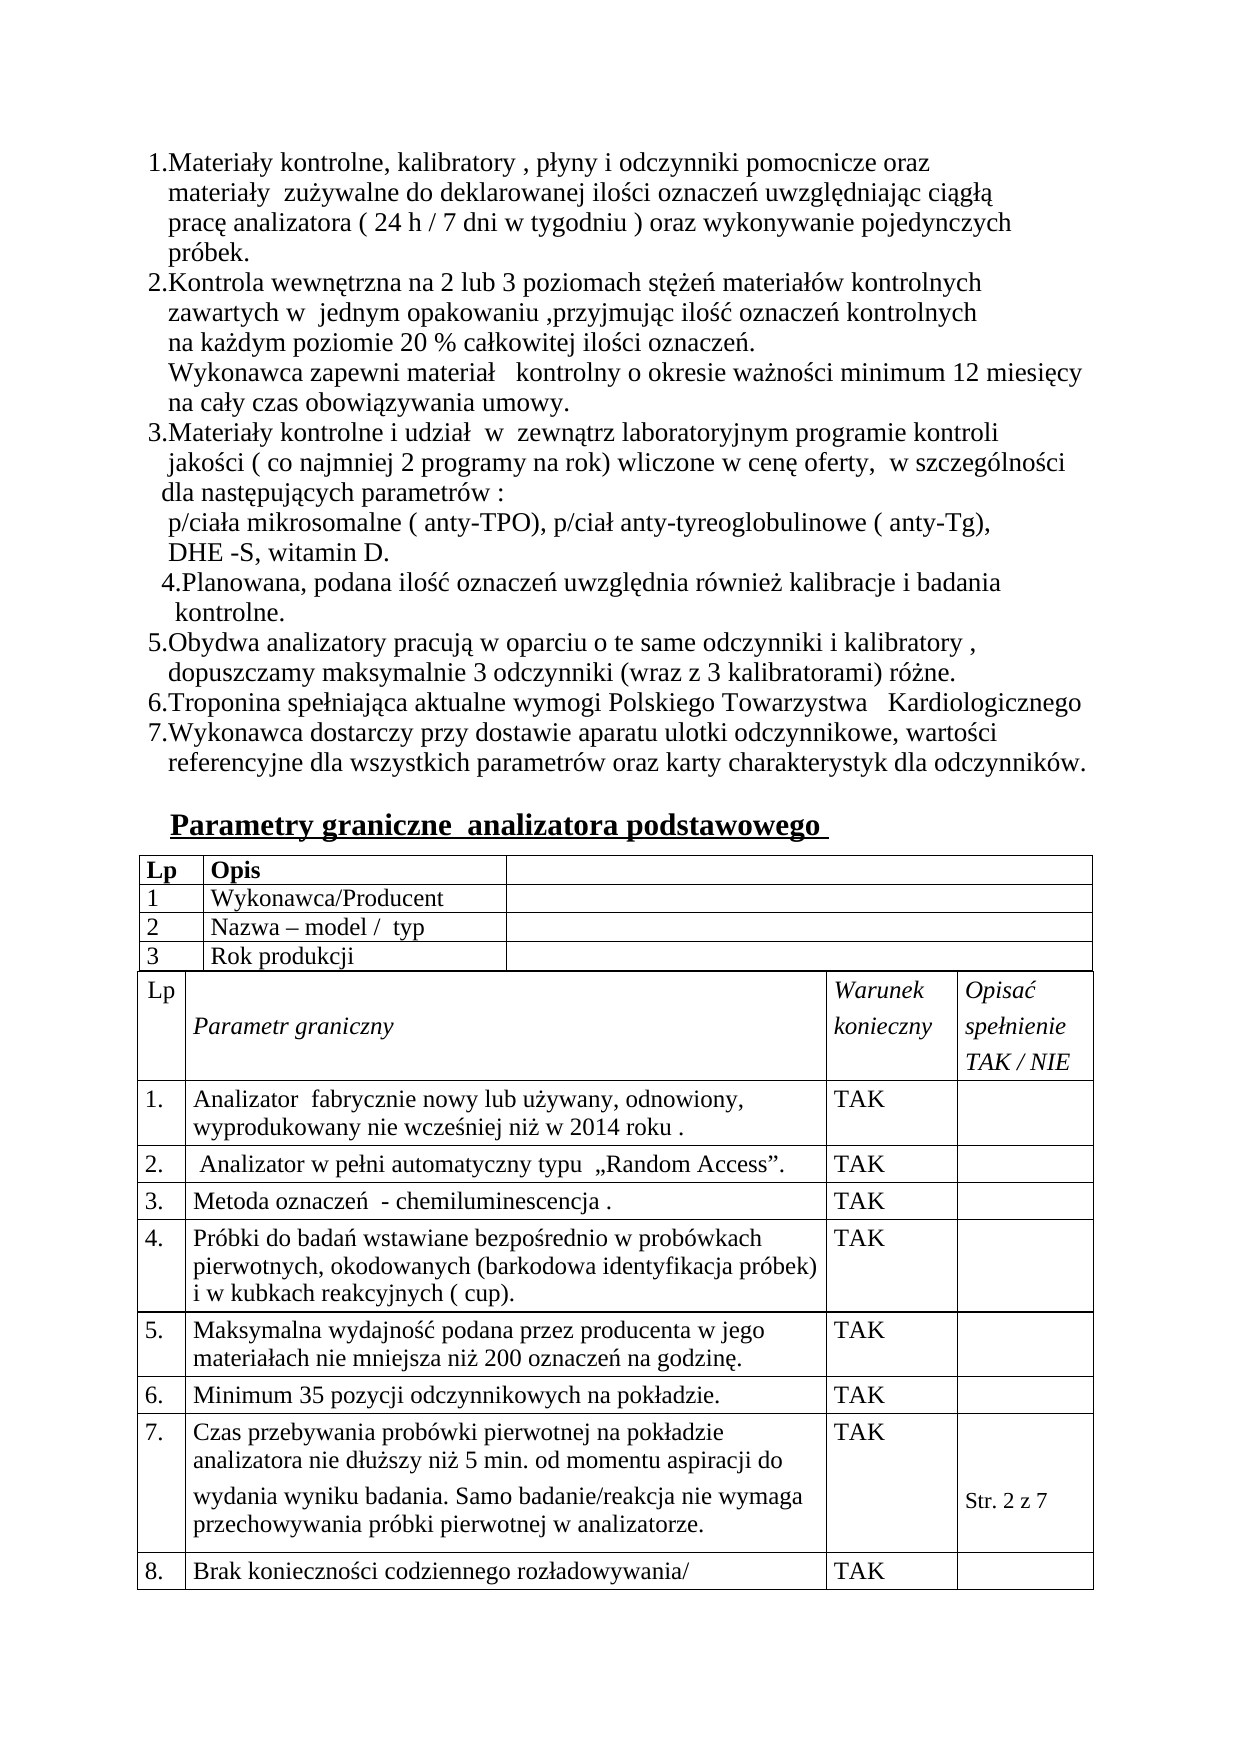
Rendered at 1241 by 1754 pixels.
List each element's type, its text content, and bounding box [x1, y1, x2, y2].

subtitle materiały zużywalne do deklarowanej ilości oznaczeń uwzględniając ciągłą [148, 178, 1092, 208]
table_cell Rok produkcji [204, 942, 506, 970]
text 5.Obydwa analizatory pracują w oparciu o te same odczynniki i kalibratory , [148, 628, 1092, 658]
table_cell Brak konieczności codziennego rozładowywania/ [186, 1553, 826, 1589]
table_header Lp [140, 856, 203, 883]
table_cell [958, 1377, 1093, 1413]
table_cell Metoda oznaczeń - chemiluminescencja . [186, 1183, 826, 1219]
text na każdym poziomie 20 % całkowitej ilości oznaczeń. [148, 328, 1092, 358]
table_cell 3. [138, 1183, 185, 1219]
table_cell Analizator w pełni automatyczny typu „Random Access”. [186, 1146, 826, 1182]
text jakości ( co najmniej 2 programy na rok) wliczone w cenę oferty, w szczególności [148, 448, 1092, 478]
table_cell Minimum 35 pozycji odczynnikowych na pokładzie. [186, 1377, 826, 1413]
text kontrolne. [148, 598, 1092, 628]
table_cell Str. 2 z 7 [958, 1414, 1093, 1552]
table_cell TAK [827, 1553, 957, 1589]
table_cell 7. [138, 1414, 185, 1552]
text Wykonawca zapewni materiał kontrolny o okresie ważności minimum 12 miesięcy [148, 358, 1092, 388]
table_cell Analizator fabrycznie nowy lub używany, odnowiony, wyprodukowany nie wcześniej niż w 2014 roku . [186, 1081, 826, 1145]
table_header Warunek konieczny [827, 972, 957, 1080]
table_cell [958, 1553, 1093, 1589]
text 2.Kontrola wewnętrzna na 2 lub 3 poziomach stężeń materiałów kontrolnych [148, 268, 1092, 298]
table_cell TAK [827, 1377, 957, 1413]
table_cell 5. [138, 1313, 185, 1376]
text 3.Materiały kontrolne i udział w zewnątrz laboratoryjnym programie kontroli [148, 418, 1092, 448]
text na cały czas obowiązywania umowy. [148, 388, 1092, 418]
table_cell 6. [138, 1377, 185, 1413]
table_cell 2 [140, 913, 203, 941]
table_cell 1. [138, 1081, 185, 1145]
table_cell Próbki do badań wstawiane bezpośrednio w probówkach pierwotnych, okodowanych (barkodowa identyfikacja próbek) i w kubkach reakcyjnych ( cup). [186, 1220, 826, 1311]
table_cell TAK [827, 1220, 957, 1311]
text Parametry graniczne analizatora podstawowego [148, 808, 1092, 842]
text p/ciała mikrosomalne ( anty-TPO), p/ciał anty-tyreoglobulinowe ( anty-Tg), [148, 508, 1092, 538]
table_cell 4. [138, 1220, 185, 1311]
text dopuszczamy maksymalnie 3 odczynniki (wraz z 3 kalibratorami) różne. [148, 658, 1092, 688]
table_cell Maksymalna wydajność podana przez producenta w jego materiałach nie mniejsza niż 200 oznaczeń na godzinę. [186, 1313, 826, 1376]
subtitle 1.Materiały kontrolne, kalibratory , płyny i odczynniki pomocnicze oraz [148, 148, 1092, 178]
table_header Parametr graniczny [186, 972, 826, 1080]
table_cell [958, 1146, 1093, 1182]
text DHE -S, witamin D. [148, 538, 1092, 568]
text 7.Wykonawca dostarczy przy dostawie aparatu ulotki odczynnikowe, wartości [148, 718, 1092, 748]
table_cell Wykonawca/Producent [204, 885, 506, 912]
text referencyjne dla wszystkich parametrów oraz karty charakterystyk dla odczynników. [148, 748, 1092, 778]
table_cell [958, 1081, 1093, 1145]
table_cell TAK [827, 1183, 957, 1219]
table_cell 8. [138, 1553, 185, 1589]
table_cell [507, 885, 1092, 912]
table_header Opis [204, 856, 506, 883]
table_header Lp [138, 972, 185, 1080]
table_cell [507, 913, 1092, 941]
table_cell Nazwa – model / typ [204, 913, 506, 941]
table_cell Czas przebywania probówki pierwotnej na pokładzie analizatora nie dłuższy niż 5 min. od momentu aspiracji do wydania wyniku badania. Samo badanie/reakcja nie wymaga przechowywania próbki pierwotnej w analizatorze. [186, 1414, 826, 1552]
table_cell TAK [827, 1146, 957, 1182]
table_cell [507, 942, 1092, 970]
text 6.Troponina spełniająca aktualne wymogi Polskiego Towarzystwa Kardiologicznego [148, 688, 1092, 718]
table_cell 1 [140, 885, 203, 912]
table_header [507, 856, 1092, 883]
table_header Opisać spełnienie TAK / NIE [958, 972, 1093, 1080]
text zawartych w jednym opakowaniu ,przyjmując ilość oznaczeń kontrolnych [148, 298, 1092, 328]
text 4.Planowana, podana ilość oznaczeń uwzględnia również kalibracje i badania [148, 568, 1092, 598]
table_cell 3 [140, 942, 203, 970]
table_cell TAK [827, 1313, 957, 1376]
table_cell TAK [827, 1414, 957, 1552]
subtitle próbek. [148, 238, 1092, 268]
text dla następujących parametrów : [148, 478, 1092, 508]
table_cell TAK [827, 1081, 957, 1145]
table_cell [958, 1220, 1093, 1311]
table_cell 2. [138, 1146, 185, 1182]
subtitle pracę analizatora ( 24 h / 7 dni w tygodniu ) oraz wykonywanie pojedynczych [148, 208, 1092, 238]
table_cell [958, 1183, 1093, 1219]
table_cell [958, 1313, 1093, 1376]
